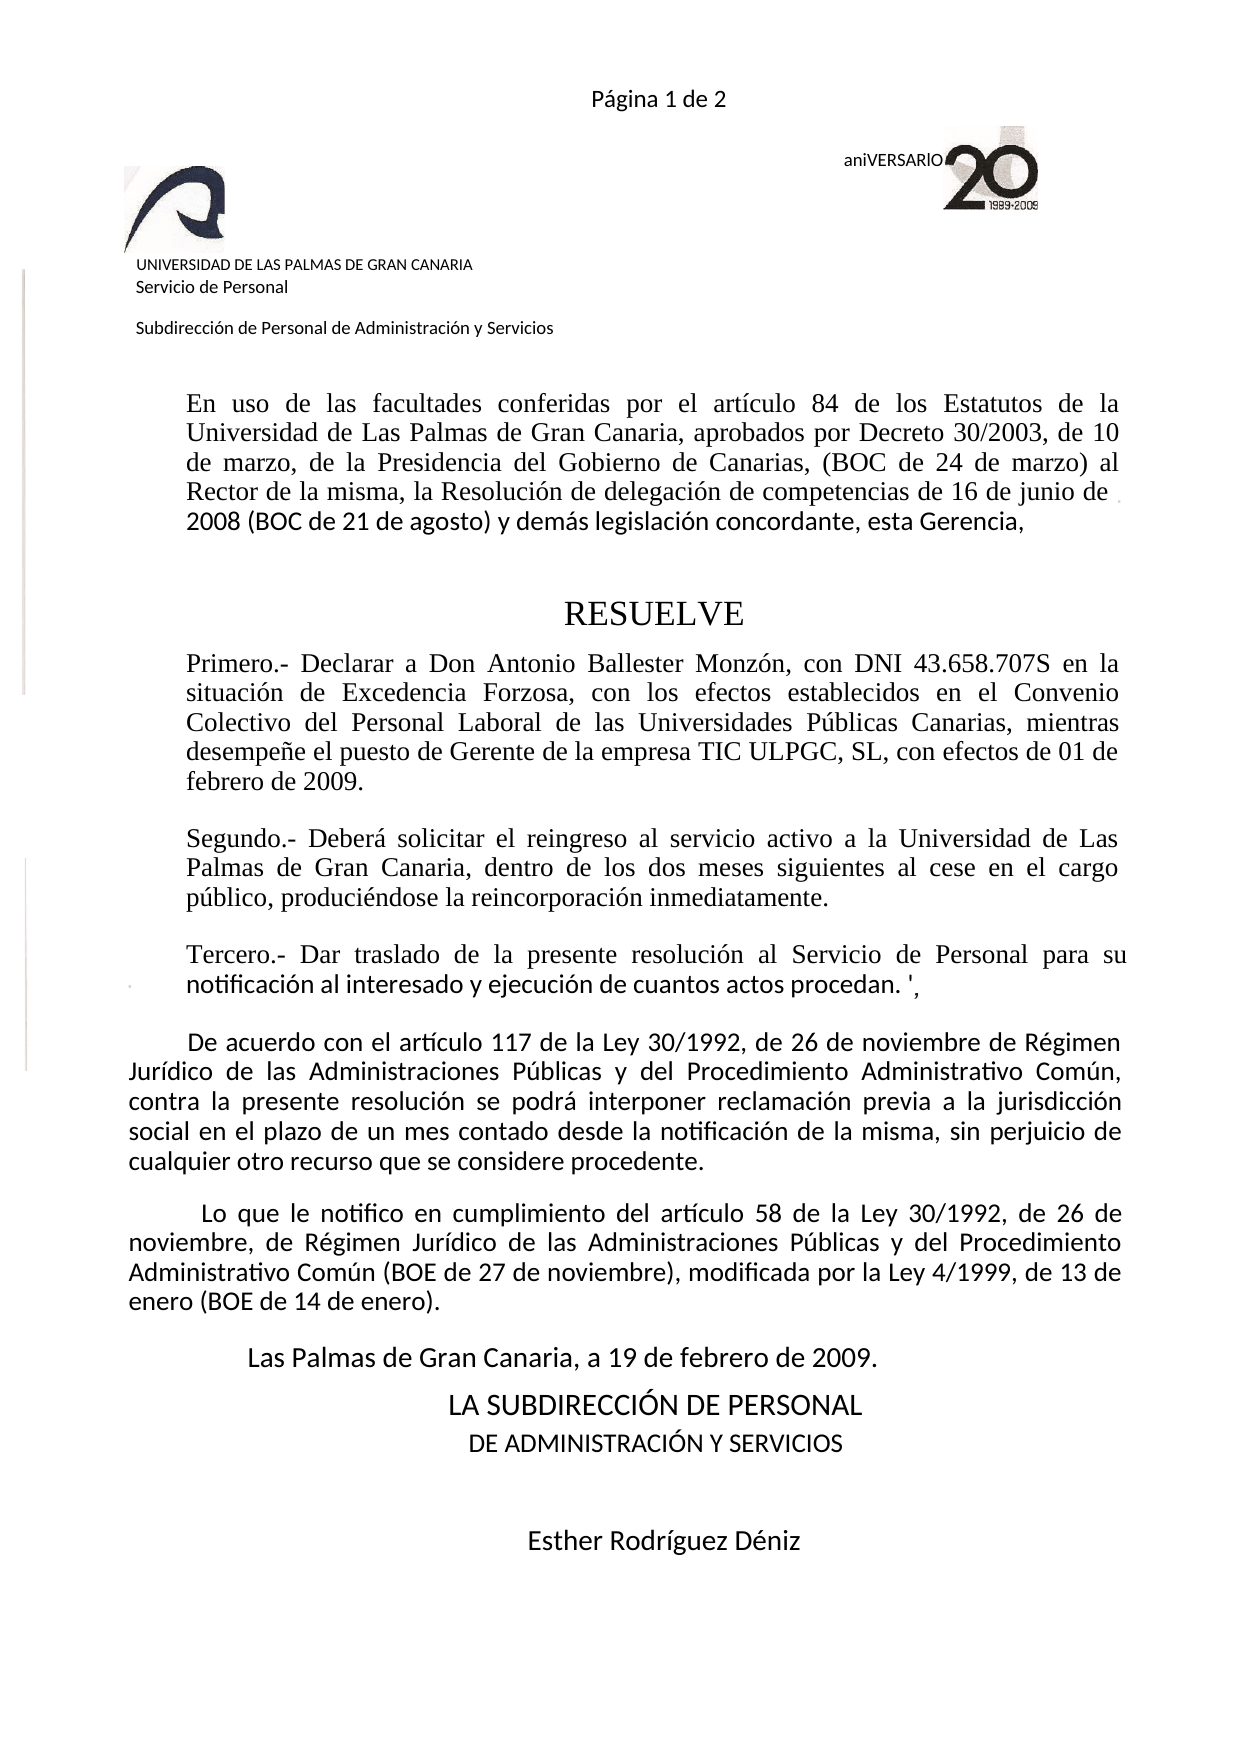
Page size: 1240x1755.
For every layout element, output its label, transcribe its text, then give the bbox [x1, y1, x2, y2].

text Las Palmas de Gran Canaria, a 19 de febrero de 2009. [247, 1339, 1128, 1375]
text Subdirección de Personal de Administración y Servicios [136, 316, 1128, 339]
text Servicio de Personal [136, 276, 1128, 298]
text Segundo.- Deberá solicitar el reingreso al servicio activo a la Universidad de Las Palmas de Gran Canaria, dentro de los dos meses siguientes al cese en el cargo público, produciéndose la reincorporación inmediatamente. [186, 824, 1120, 912]
text De acuerdo con el artículo 117 de la Ley 30/1992, de 26 de noviembre de Régimen Jurídico de las Administraciones Públicas y del Procedimiento Administrativo Común, contra la presente resolución se podrá interponer reclamación previa a la jurisdicción social en el plazo de un mes contado desde la notificación de la misma, sin perjuicio de cualquier otro recurso que se considere procedente. [128, 1028, 1123, 1177]
text UNIVERSIDAD DE LAS PALMAS DE GRAN CANARIA [136, 254, 1128, 274]
subtitle LA SUBDIRECCIÓN DE PERSONAL [182, 1385, 1128, 1423]
subtitle RESUELVE [179, 592, 1128, 633]
text Página 1 de 2 [189, 83, 1128, 114]
text Primero.- Declarar a Don Antonio Ballester Monzón, con DNI 43.658.707S en la situación de Excedencia Forzosa, con los efectos establecidos en el Convenio Colectivo del Personal Laboral de las Universidades Públicas Canarias, mientras desempeñe el puesto de Gerente de la empresa TIC ULPGC, SL, con efectos de 01 de febrero de 2009. [186, 649, 1120, 796]
text En uso de las facultades conferidas por el artículo 84 de los Estatutos de la Universidad de Las Palmas de Gran Canaria, aprobados por Decreto 30/2003, de 10 de marzo, de la Presidencia del Gobierno de Canarias, (BOC de 24 de marzo) al Rector de la misma, la Resolución de delegación de competencias de 16 de junio de 2008 (BOC de 21 de agosto) y demás legislación concordante, esta Gerencia, [186, 389, 1120, 537]
text DE ADMINISTRACIÓN Y SERVICIOS [183, 1426, 1128, 1459]
text Tercero.- Dar traslado de la presente resolución al Servicio de Personal para su notificación al interesado y ejecución de cuantos actos procedan. ' [186, 940, 1128, 1000]
text aniVERSARlO [124, 148, 1128, 252]
text Lo que le notifico en cumplimiento del artículo 58 de la Ley 30/1992, de 26 de noviembre, de Régimen Jurídico de las Administraciones Públicas y del Procedimiento Administrativo Común (BOE de 27 de noviembre), modificada por la Ley 4/1999, de 13 de enero (BOE de 14 de enero). [128, 1198, 1123, 1318]
text Esther Rodríguez Déniz [200, 1522, 1128, 1558]
